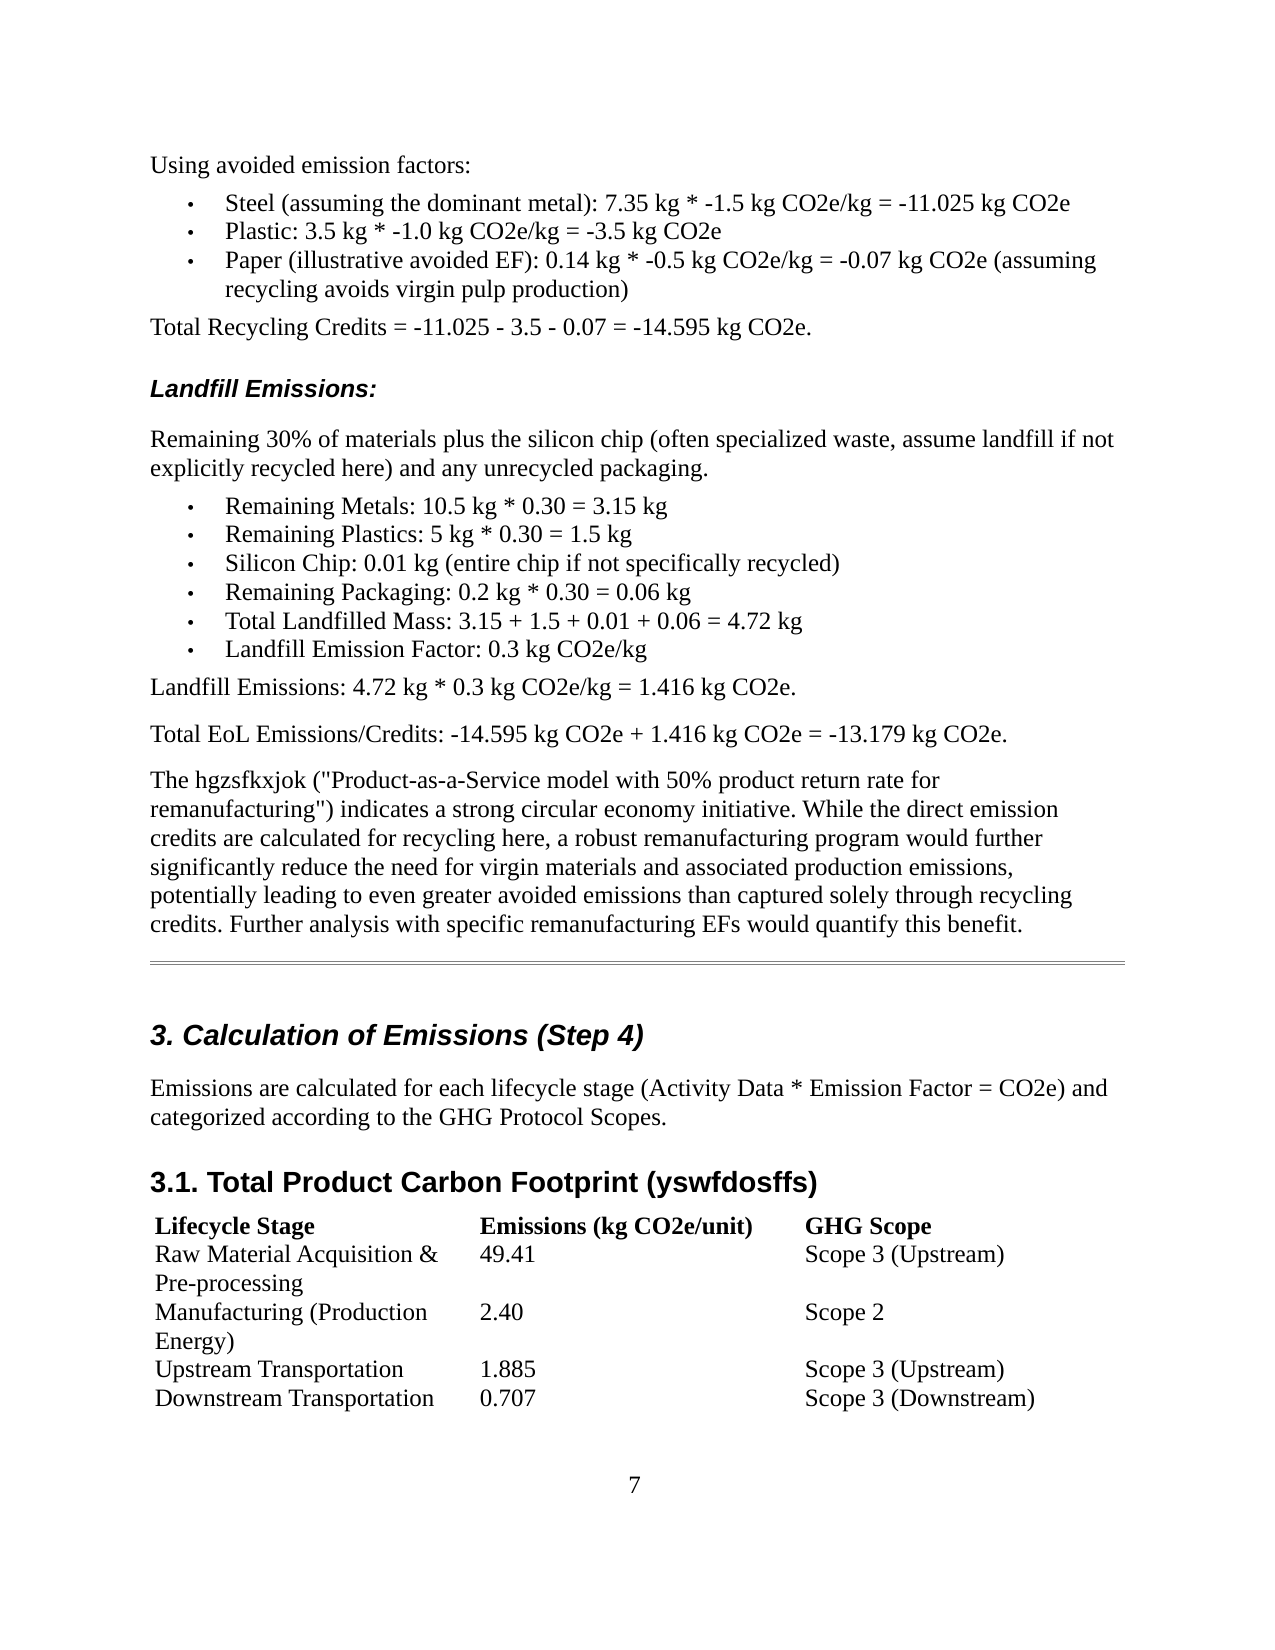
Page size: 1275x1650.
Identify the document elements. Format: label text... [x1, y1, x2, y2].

list Remaining Packaging: 0.2 kg * 0.30 = 0.06 kg [187, 577, 1125, 606]
table_header GHG Scope [800, 1211, 1125, 1239]
table_cell Upstream Transportation [150, 1355, 475, 1383]
subtitle Landfill Emissions: [150, 374, 1125, 403]
text Total EoL Emissions/Credits: -14.595 kg CO2e + 1.416 kg CO2e = -13.179 kg CO2e. [150, 719, 1125, 748]
table_cell 2.40 [475, 1297, 800, 1354]
subtitle 3. Calculation of Emissions (Step 4) [150, 1018, 1125, 1052]
table_header Lifecycle Stage [150, 1211, 475, 1239]
list Remaining Plastics: 5 kg * 0.30 = 1.5 kg [187, 519, 1125, 548]
table_cell 49.41 [475, 1240, 800, 1297]
table_cell Scope 3 (Downstream) [800, 1383, 1125, 1412]
table_header Emissions (kg CO2e/unit) [475, 1211, 800, 1239]
text The hgzsfkxjok ("Product-as-a-Service model with 50% product return rate for remanufacturing") indicates a strong circular economy initiative. While the direct emission credits are calculated for recycling here, a robust remanufacturing program would further significantly reduce the need for virgin materials and associated production emissions, potentially leading to even greater avoided emissions than captured solely through recycling credits. Further analysis with specific remanufacturing EFs would quantify this benefit. [150, 766, 1125, 938]
list Steel (assuming the dominant metal): 7.35 kg * -1.5 kg CO2e/kg = -11.025 kg CO2e [187, 188, 1125, 216]
table_cell Raw Material Acquisition & Pre-processing [150, 1240, 475, 1297]
table_cell Manufacturing (Production Energy) [150, 1297, 475, 1354]
table_cell Scope 3 (Upstream) [800, 1240, 1125, 1297]
text Using avoided emission factors: [150, 150, 1125, 179]
text Remaining 30% of materials plus the silicon chip (often specialized waste, assume landfill if not explicitly recycled here) and any unrecycled packaging. [150, 424, 1125, 482]
list Remaining Metals: 10.5 kg * 0.30 = 3.15 kg [187, 491, 1125, 519]
list Paper (illustrative avoided EF): 0.14 kg * -0.5 kg CO2e/kg = -0.07 kg CO2e (assuming recycling avoids virgin pulp production) [187, 245, 1125, 303]
text Total Recycling Credits = -11.025 - 3.5 - 0.07 = -14.595 kg CO2e. [150, 312, 1125, 340]
table_cell 0.707 [475, 1383, 800, 1412]
list Silicon Chip: 0.01 kg (entire chip if not specifically recycled) [187, 548, 1125, 577]
subtitle 3.1. Total Product Carbon Footprint (yswfdosffs) [150, 1165, 1125, 1198]
table_cell Scope 3 (Upstream) [800, 1355, 1125, 1383]
list Plastic: 3.5 kg * -1.0 kg CO2e/kg = -3.5 kg CO2e [187, 216, 1125, 245]
table_cell Scope 2 [800, 1297, 1125, 1354]
text Landfill Emissions: 4.72 kg * 0.3 kg CO2e/kg = 1.416 kg CO2e. [150, 672, 1125, 701]
list Total Landfilled Mass: 3.15 + 1.5 + 0.01 + 0.06 = 4.72 kg [187, 606, 1125, 634]
text Emissions are calculated for each lifecycle stage (Activity Data * Emission Factor = CO2e) and categorized according to the GHG Protocol Scopes. [150, 1073, 1125, 1131]
table_cell Downstream Transportation [150, 1383, 475, 1412]
table_cell 1.885 [475, 1355, 800, 1383]
list Landfill Emission Factor: 0.3 kg CO2e/kg [187, 634, 1125, 663]
